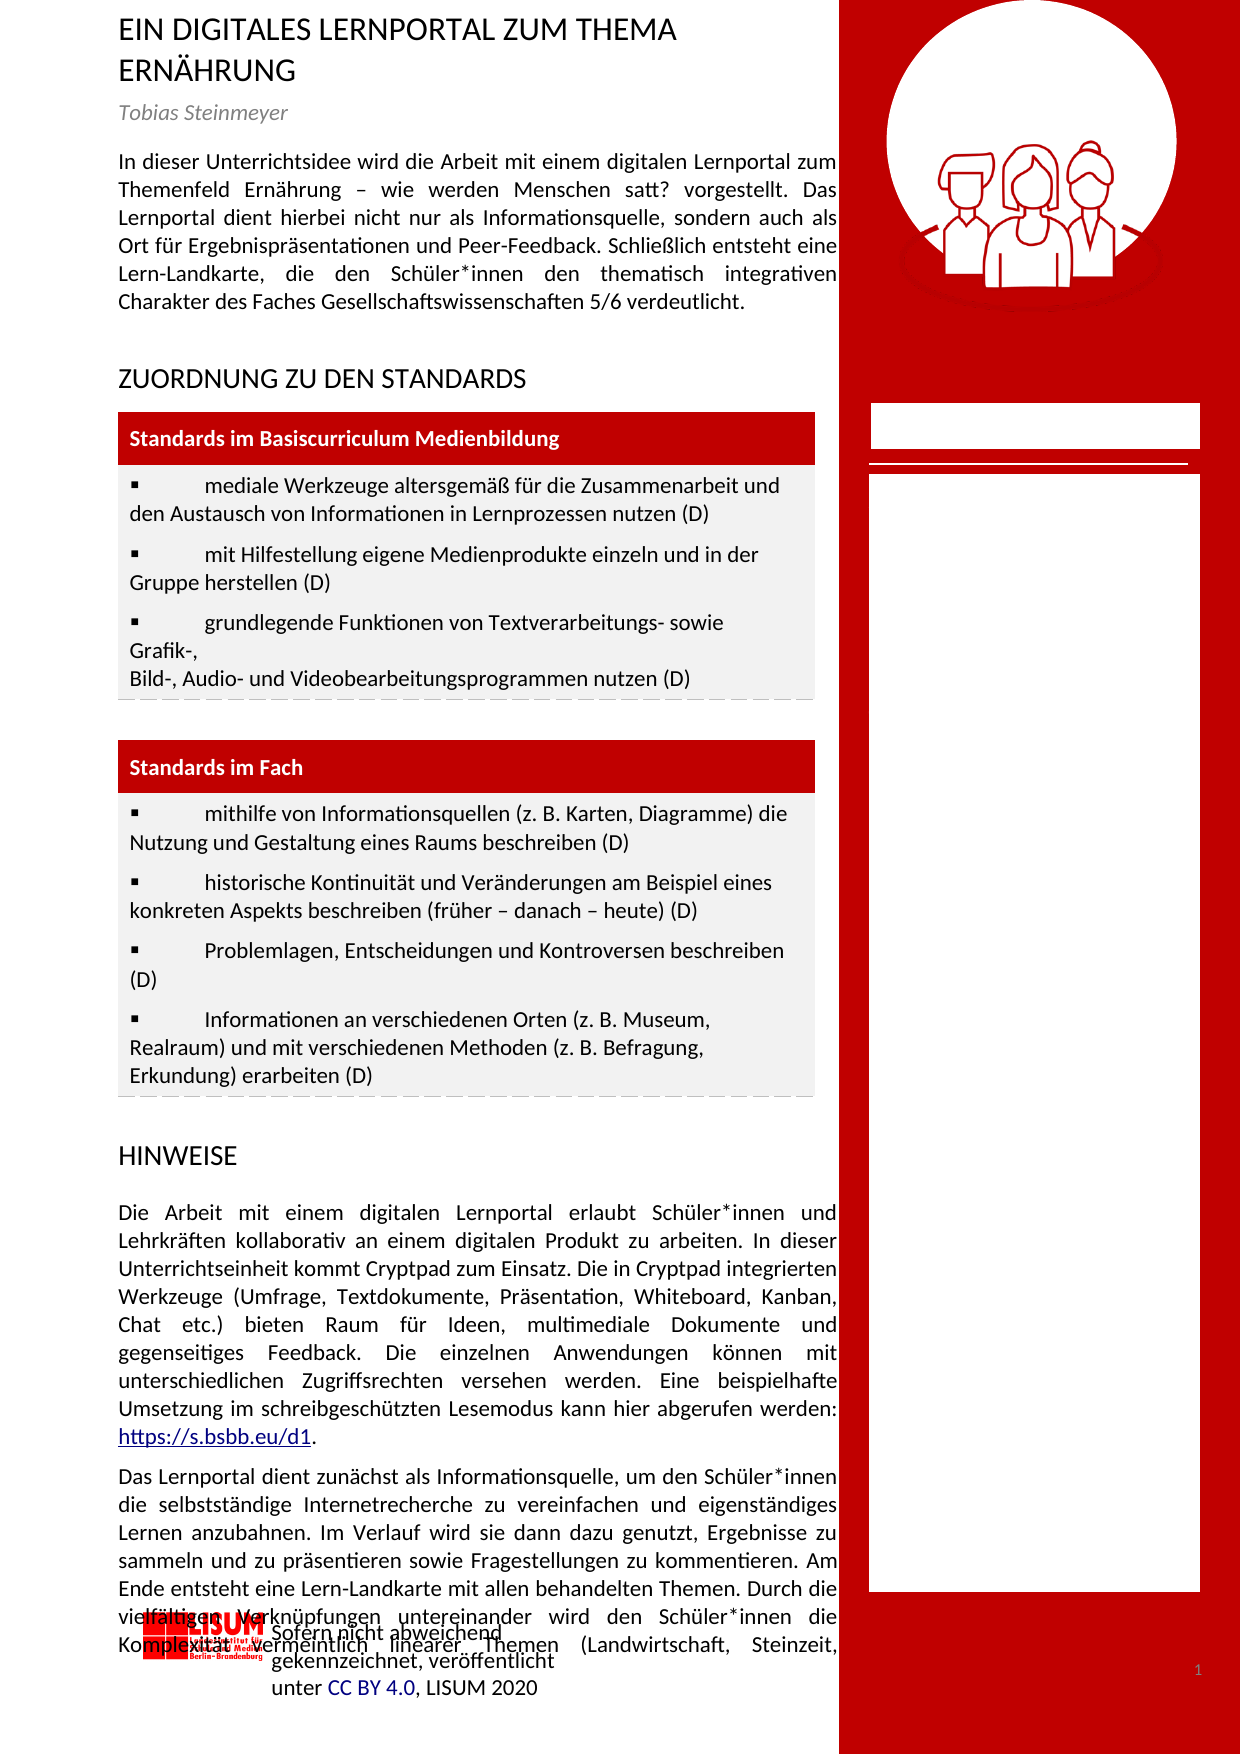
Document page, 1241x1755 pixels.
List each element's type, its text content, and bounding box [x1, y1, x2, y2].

subtitle Ein Digitales Lernportal zum Thema Ernährung [118, 8, 839, 90]
text Ernährung – wie werden Menschen satt? [869, 741, 1191, 797]
text mind. 20 Std. für die gesamte Einheit [869, 1128, 1191, 1184]
text Fach [869, 595, 1191, 623]
table_header Standards im Basiscurriculum Medienbildung [118, 412, 815, 465]
text Das Lernportal dient zunächst als Informationsquelle, um den Schüler*innen die selbstständige Internetrecherche zu vereinfachen und eigenständiges Lernen anzubahnen. Im Verlauf wird sie dann dazu genutzt, Ergebnisse zu sammeln und zu präsentieren sowie Fragestellungen zu kommentieren. Am Ende entsteht eine Lern-Landkarte mit allen behandelten Themen. Durch die vielfältigen Verknüpfungen untereinander wird den Schüler*innen die Komplexität vermeintlich linearer Themen (Landwirtschaft, Steinzeit, Verbraucherschutz) und im weiteren Sinne der integrative Charakter des Faches Gesellschaftswissenschaften 5/6 deutlich. [118, 1462, 839, 1658]
text Gesellschaftswissenschaften 5/6 [869, 631, 1191, 659]
text Kommunizieren, Produzieren [869, 1019, 1191, 1047]
text Tobias Steinmeyer [118, 98, 839, 126]
subtitle HINWEISE [118, 1137, 839, 1173]
subtitle ZUORDNUNG ZU DEN STANDARDS [118, 360, 839, 395]
text Jahrgangsstufe, Niveaustufe [869, 486, 1191, 514]
text Kompetenzbereiche im Basiscurriculum Medienbildung [869, 954, 1191, 1011]
table_cell mithilfe von Informationsquellen (z. B. Karten, Diagramme) die Nutzung und Gestaltung eines Raums beschreiben (D) historische Kontinuität und Veränderungen am Beispiel eines konkreten Aspekts beschreiben (früher – danach – heute) (D) Problemlagen, Entscheidungen und Kontroversen beschreiben (D) Informationen an verschiedenen Orten (z. B. Museum, Realraum) und mit verschiedenen Methoden (z. B. Befragung, Erkundung) erarbeiten (D) [118, 793, 815, 1096]
text In dieser Unterrichtsidee wird die Arbeit mit einem digitalen Lernportal zum Themenfeld Ernährung – wie werden Menschen satt? vorgestellt. Das Lernportal dient hierbei nicht nur als Informationsquelle, sondern auch als Ort für Ergebnispräsentationen und Peer-Feedback. Schließlich entsteht eine Lern-Landkarte, die den Schüler*innen den thematisch integrativen Charakter des Faches Gesellschaftswissenschaften 5/6 verdeutlicht. [118, 147, 839, 315]
text 5/6, Niveaustufe C / D [869, 522, 1191, 550]
table_header Standards im Fach [118, 740, 815, 793]
text Zeitbedarf [869, 1092, 1191, 1119]
table_cell mediale Werkzeuge altersgemäß für die Zusammenarbeit und den Austausch von Informationen in Lernprozessen nutzen (D) mit Hilfestellung eigene Medienprodukte einzeln und in der Gruppe herstellen (D) grundlegende Funktionen von Textverarbeitungs- sowie Grafik-, Bild-, Audio- und Videobearbeitungsprogrammen nutzen (D) [118, 465, 815, 699]
text Erschließen, Methoden anwenden [869, 882, 1191, 910]
text Themen und Inhalte [869, 704, 1191, 732]
text Materialien [869, 1229, 1191, 1257]
text Die Arbeit mit einem digitalen Lernportal erlaubt Schüler*innen und Lehrkräften kollaborativ an einem digitalen Produkt zu arbeiten. In dieser Unterrichtseinheit kommt Cryptpad zum Einsatz. Die in Cryptpad integrierten Werkzeuge (Umfrage, Textdokumente, Präsentation, Whiteboard, Kanban, Chat etc.) bieten Raum für Ideen, multimediale Dokumente und gegenseitiges Feedback. Die einzelnen Anwendungen können mit unterschiedlichen Zugriffsrechten versehen werden. Eine beispielhafte Umsetzung im schreibgeschützten Lesemodus kann hier abgerufen werden: https://s.bsbb.eu/d1. [118, 1198, 839, 1450]
subtitle AUF EINEN BLICK [871, 411, 1179, 442]
text Internetzugang, Cryptpad [869, 1265, 1191, 1293]
text Kompetenzbereiche im Fach [869, 845, 1191, 873]
